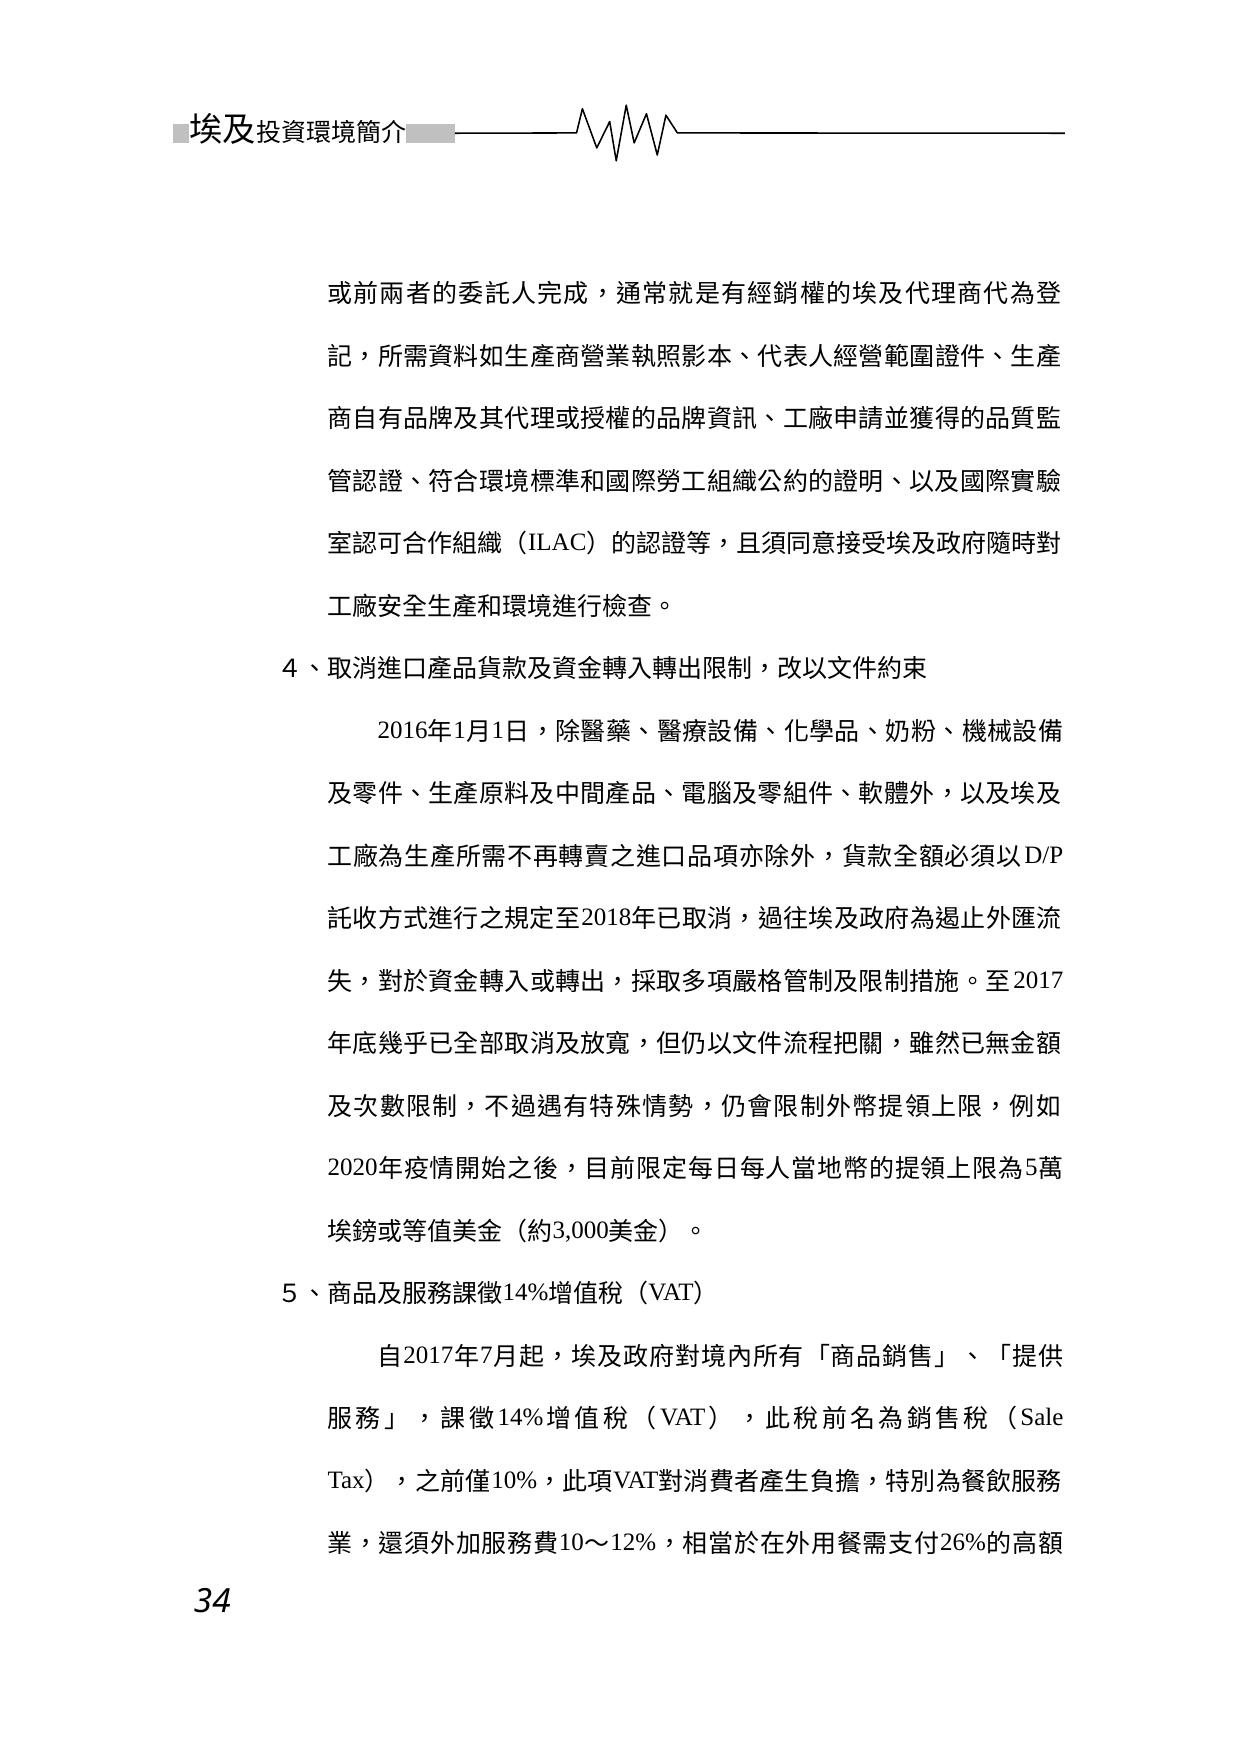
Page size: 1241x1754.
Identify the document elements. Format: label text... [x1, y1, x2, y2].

text 2016年1月1日，除醫藥、醫療設備、化學品、奶粉、機械設備及零件、生產原料及中間產品、電腦及零組件、軟體外，以及埃及工廠為生產所需不再轉賣之進口品項亦除外，貨款全額必須以D/P託收方式進行之規定至2018年已取消，過往埃及政府為遏止外匯流失，對於資金轉入或轉出，採取多項嚴格管制及限制措施。至2017年底幾乎已全部取消及放寬，但仍以文件流程把關，雖然已無金額及次數限制，不過遇有特殊情勢，仍會限制外幣提領上限，例如2020年疫情開始之後，目前限定每日每人當地幣的提領上限為5萬埃鎊或等值美金（約3,000美金）。 [327, 688, 1063, 1250]
text ５、商品及服務課徵14%增值稅（VAT） [277, 1250, 1063, 1313]
text ４、取消進口產品貨款及資金轉入轉出限制，改以文件約束 [277, 625, 1063, 688]
text 自2017年7月起，埃及政府對境內所有「商品銷售」、「提供服務」，課徵14%增值稅（VAT），此稅前名為銷售稅（Sale Tax），之前僅10%，此項VAT對消費者產生負擔，特別為餐飲服務業，還須外加服務費10～12%，相當於在外用餐需支付26%的高額 [327, 1313, 1063, 1563]
text 或前兩者的委託人完成，通常就是有經銷權的埃及代理商代為登記，所需資料如生產商營業執照影本、代表人經營範圍證件、生產商自有品牌及其代理或授權的品牌資訊、工廠申請並獲得的品質監管認證、符合環境標準和國際勞工組織公約的證明、以及國際實驗室認可合作組織（ILAC）的認證等，且須同意接受埃及政府隨時對工廠安全生產和環境進行檢查。 [327, 250, 1063, 625]
